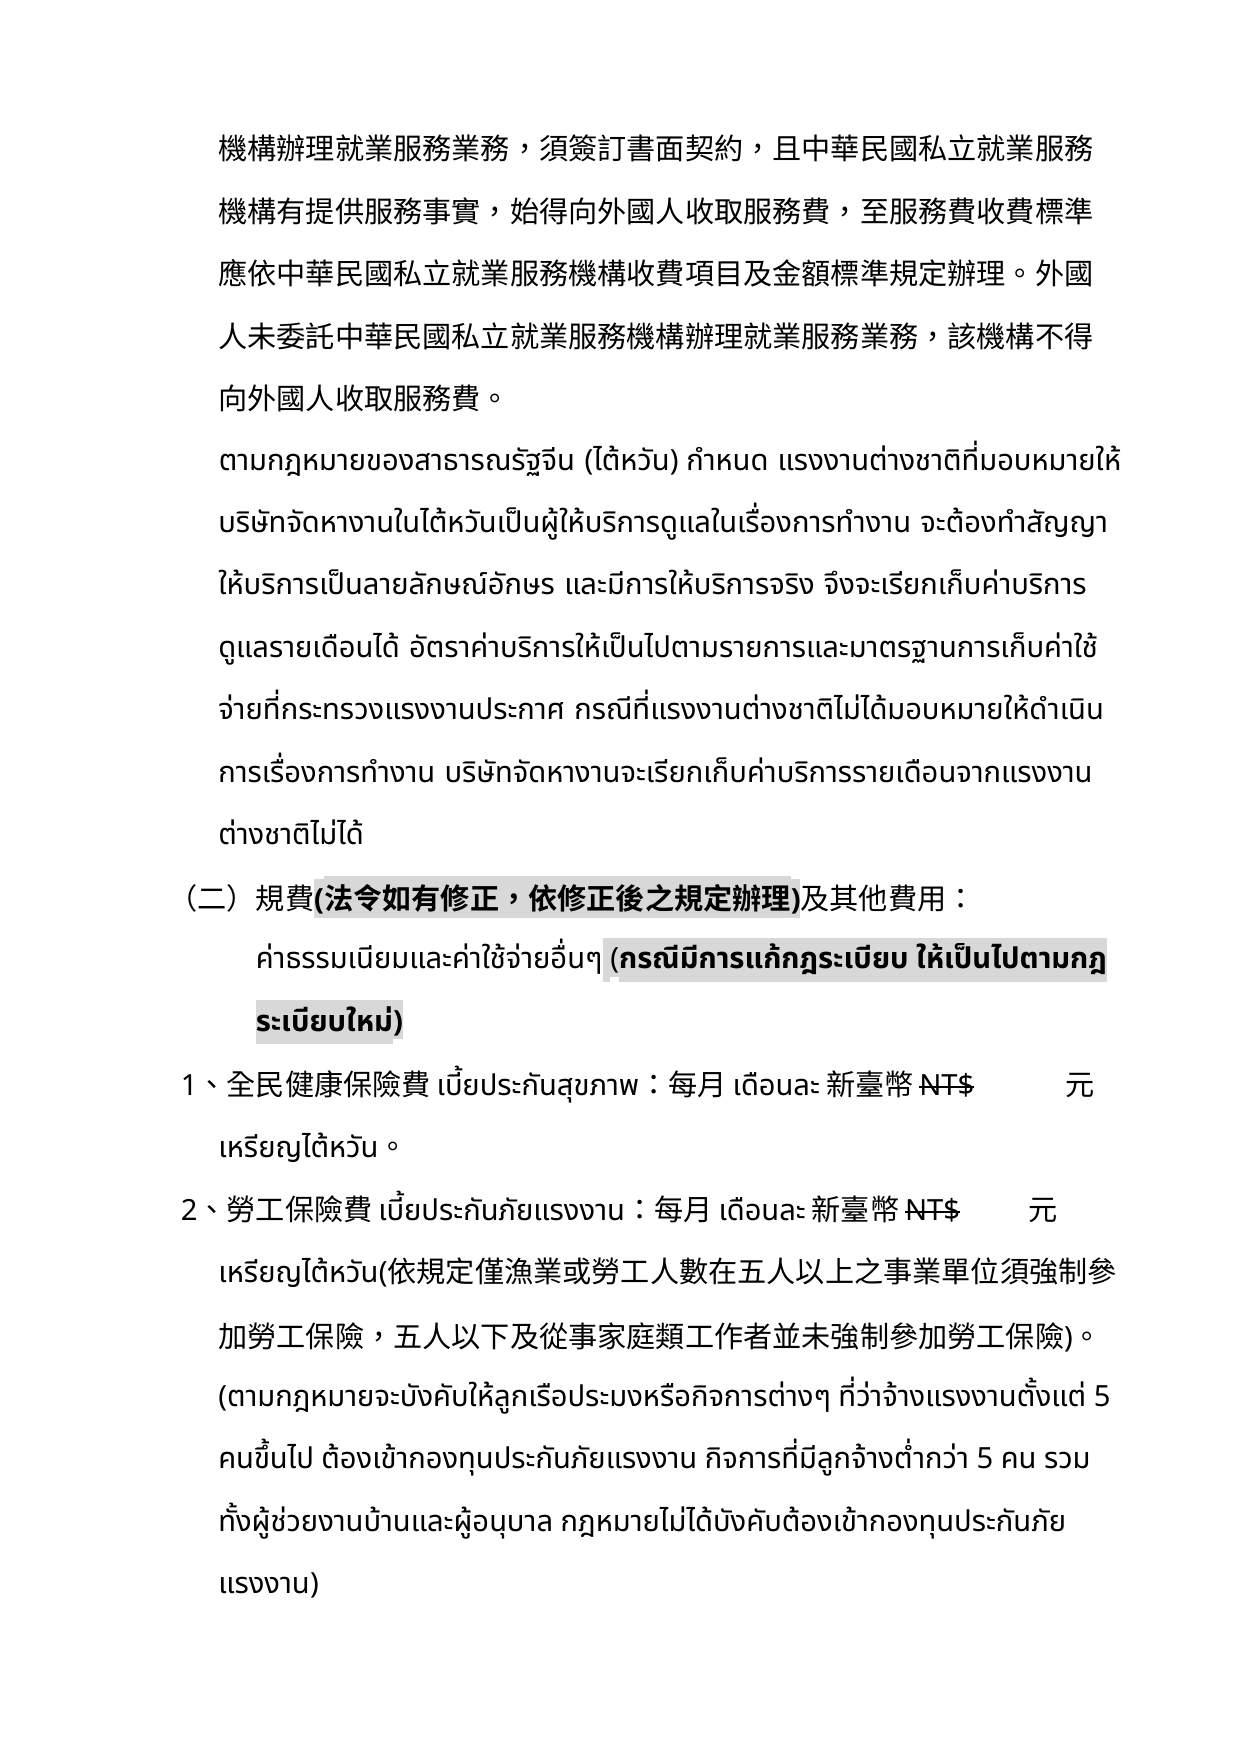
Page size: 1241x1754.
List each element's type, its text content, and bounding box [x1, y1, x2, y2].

text （二）規費(法令如有修正，依修正後之規定辦理)及其他費用： [168, 855, 1122, 918]
text 1、全民健康保險費เบี้ยประกันสุขภาพ：每月เดือนละ新臺幣NT$ 元เหรียญไต้หวัน。 [181, 1043, 1122, 1168]
text ค่าธรรมเนียมและค่าใช้จ่ายอื่นๆ (กรณีมีการแก้กฎระเบียบ ให้เป็นไปตามกฎระเบียบใหม่) [256, 918, 1131, 1043]
text ตามกฎหมายของสาธารณรัฐจีน (ไต้หวัน) กำหนด แรงงานต่างชาติที่มอบหมายให้บริษัทจัดหางานในไต้หวันเป็นผู้ให้บริการดูแลในเรื่องการทำงาน จะต้องทำสัญญาให้บริการเป็นลายลักษณ์อักษร และมีการให้บริการจริง จึงจะเรียกเก็บค่าบริการดูแลรายเดือนได้ อัตราค่าบริการให้เป็นไปตามรายการและมาตรฐานการเก็บค่าใช้จ่ายที่กระทรวงแรงงานประกาศ กรณีที่แรงงานต่างชาติไม่ได้มอบหมายให้ดำเนินการเรื่องการทำงาน บริษัทจัดหางานจะเรียกเก็บค่าบริการรายเดือนจากแรงงานต่างชาติไม่ได้ [181, 418, 1122, 855]
text 機構辦理就業服務業務，須簽訂書面契約，且中華民國私立就業服務機構有提供服務事實，始得向外國人收取服務費，至服務費收費標準應依中華民國私立就業服務機構收費項目及金額標準規定辦理。外國人未委託中華民國私立就業服務機構辦理就業服務業務，該機構不得向外國人收取服務費。 [218, 105, 1122, 418]
text 2、勞工保險費เบี้ยประกันภัยแรงงาน：每月เดือนละ新臺幣NT$ 元เหรียญไต้หวัน(依規定僅漁業或勞工人數在五人以上之事業單位須強制參加勞工保險，五人以下及從事家庭類工作者並未強制參加勞工保險)。(ตามกฎหมายจะบังคับให้ลูกเรือประมงหรือกิจการต่างๆ ที่ว่าจ้างแรงงานตั้งแต่ 5 คนขึ้นไป ต้องเข้ากองทุนประกันภัยแรงงาน กิจการที่มีลูกจ้างต่ำกว่า 5 คน รวมทั้งผู้ช่วยงานบ้านและผู้อนุบาล กฎหมายไม่ได้บังคับต้องเข้ากองทุนประกันภัยแรงงาน) [181, 1168, 1122, 1605]
